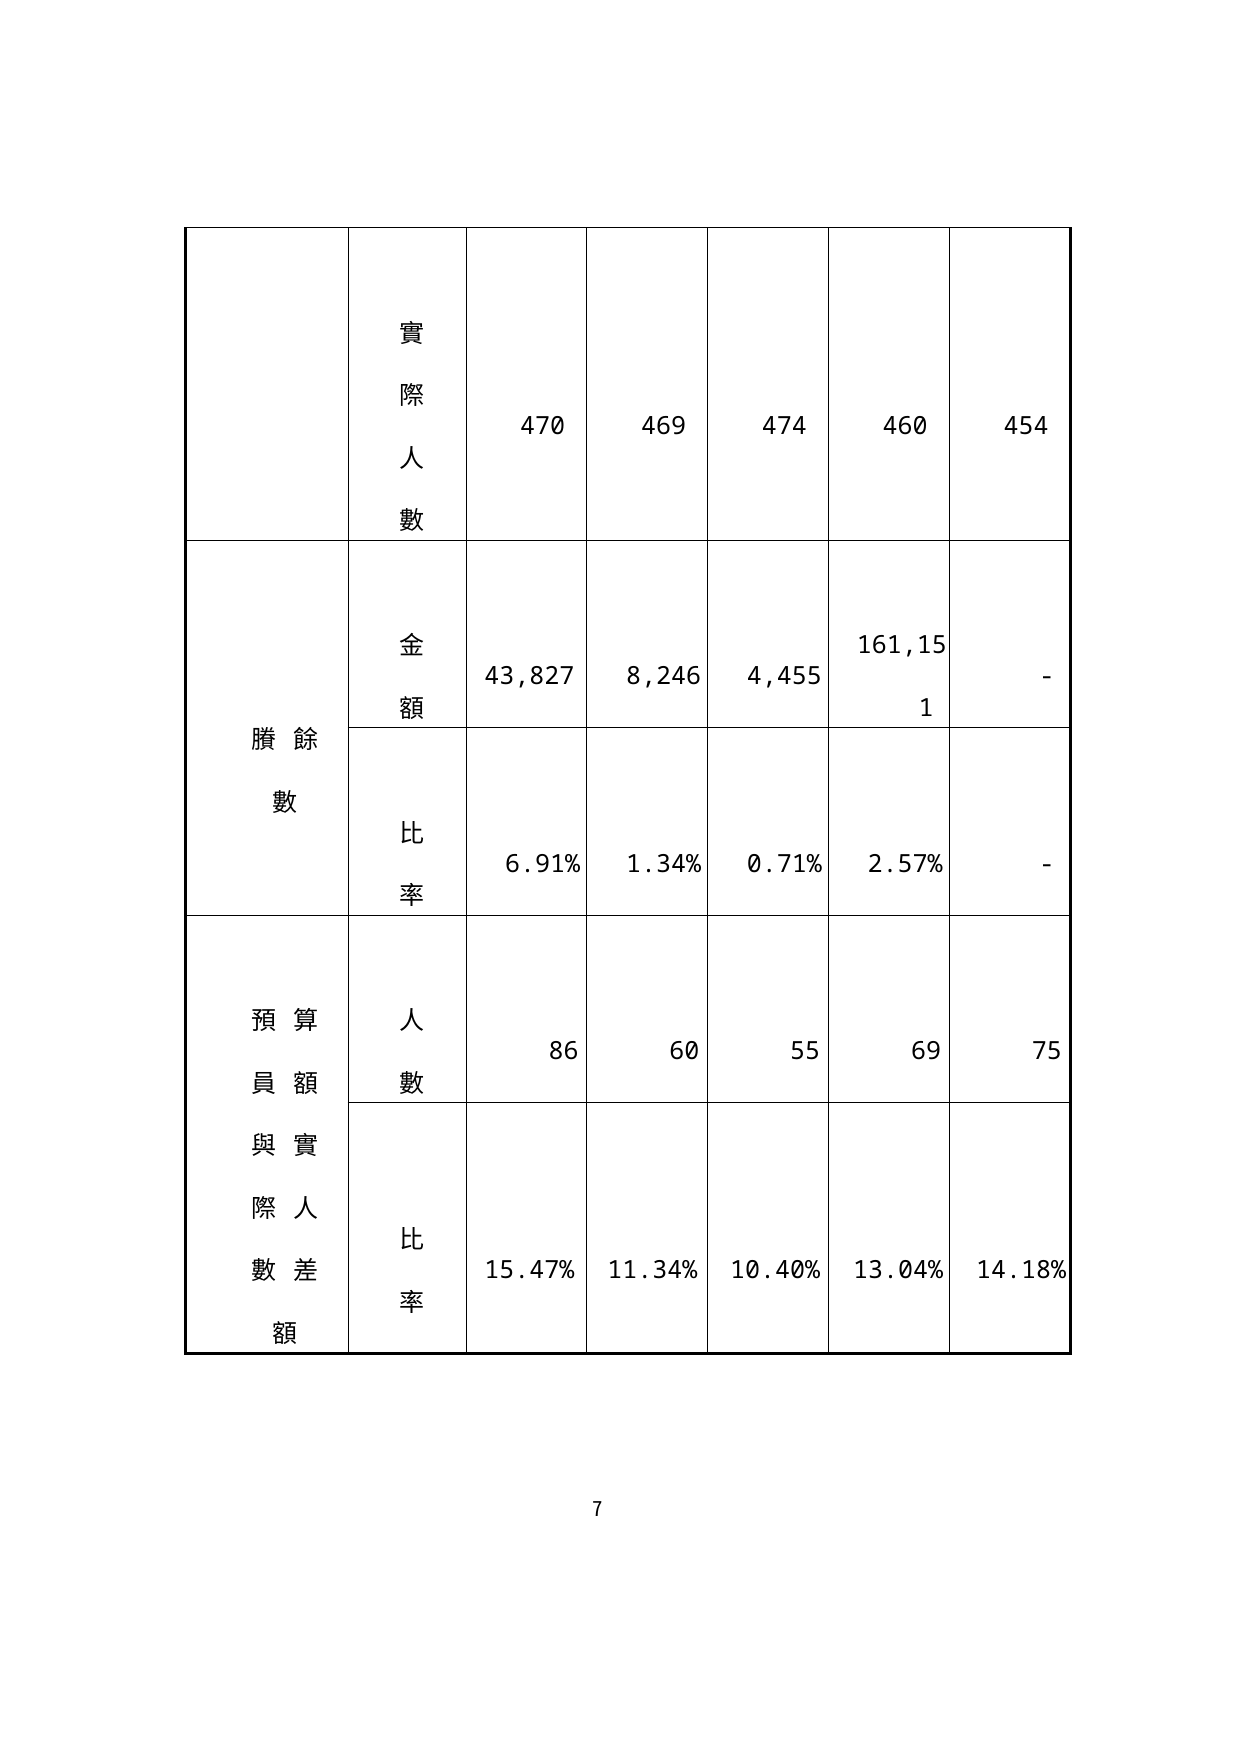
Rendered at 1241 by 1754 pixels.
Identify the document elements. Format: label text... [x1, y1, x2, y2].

table_cell 6.91% [467, 728, 586, 915]
table_cell 4,455 [708, 541, 828, 727]
table_cell 2.57% [829, 728, 949, 915]
table_cell 10.40% [708, 1103, 828, 1352]
table_cell 預算員額與實際人數差額 [187, 916, 348, 1352]
table_cell 75 [950, 916, 1069, 1102]
table_cell 比率 [349, 1103, 466, 1352]
table_cell 69 [829, 916, 949, 1102]
table_cell - [950, 728, 1069, 915]
table_cell 470 [467, 228, 586, 540]
table_cell 0.71% [708, 728, 828, 915]
table_cell 474 [708, 228, 828, 540]
table_cell 金額 [349, 541, 466, 727]
table_cell 1.34% [587, 728, 707, 915]
table_cell 11.34% [587, 1103, 707, 1352]
table_cell 55 [708, 916, 828, 1102]
table_cell 460 [829, 228, 949, 540]
table_cell 15.47% [467, 1103, 586, 1352]
table_cell 13.04% [829, 1103, 949, 1352]
table_cell 454 [950, 228, 1069, 540]
table_cell - [950, 541, 1069, 727]
table_cell 161,151 [829, 541, 949, 727]
table_cell 實際人數 [349, 228, 466, 540]
table_cell 賸餘數 [187, 541, 348, 915]
table_cell 人數 [349, 916, 466, 1102]
table_cell 14.18% [950, 1103, 1069, 1352]
table_cell 比率 [349, 728, 466, 915]
table_cell 86 [467, 916, 586, 1102]
table_cell 43,827 [467, 541, 586, 727]
table_cell [187, 228, 348, 540]
table_cell 60 [587, 916, 707, 1102]
table_cell 469 [587, 228, 707, 540]
table_cell 8,246 [587, 541, 707, 727]
